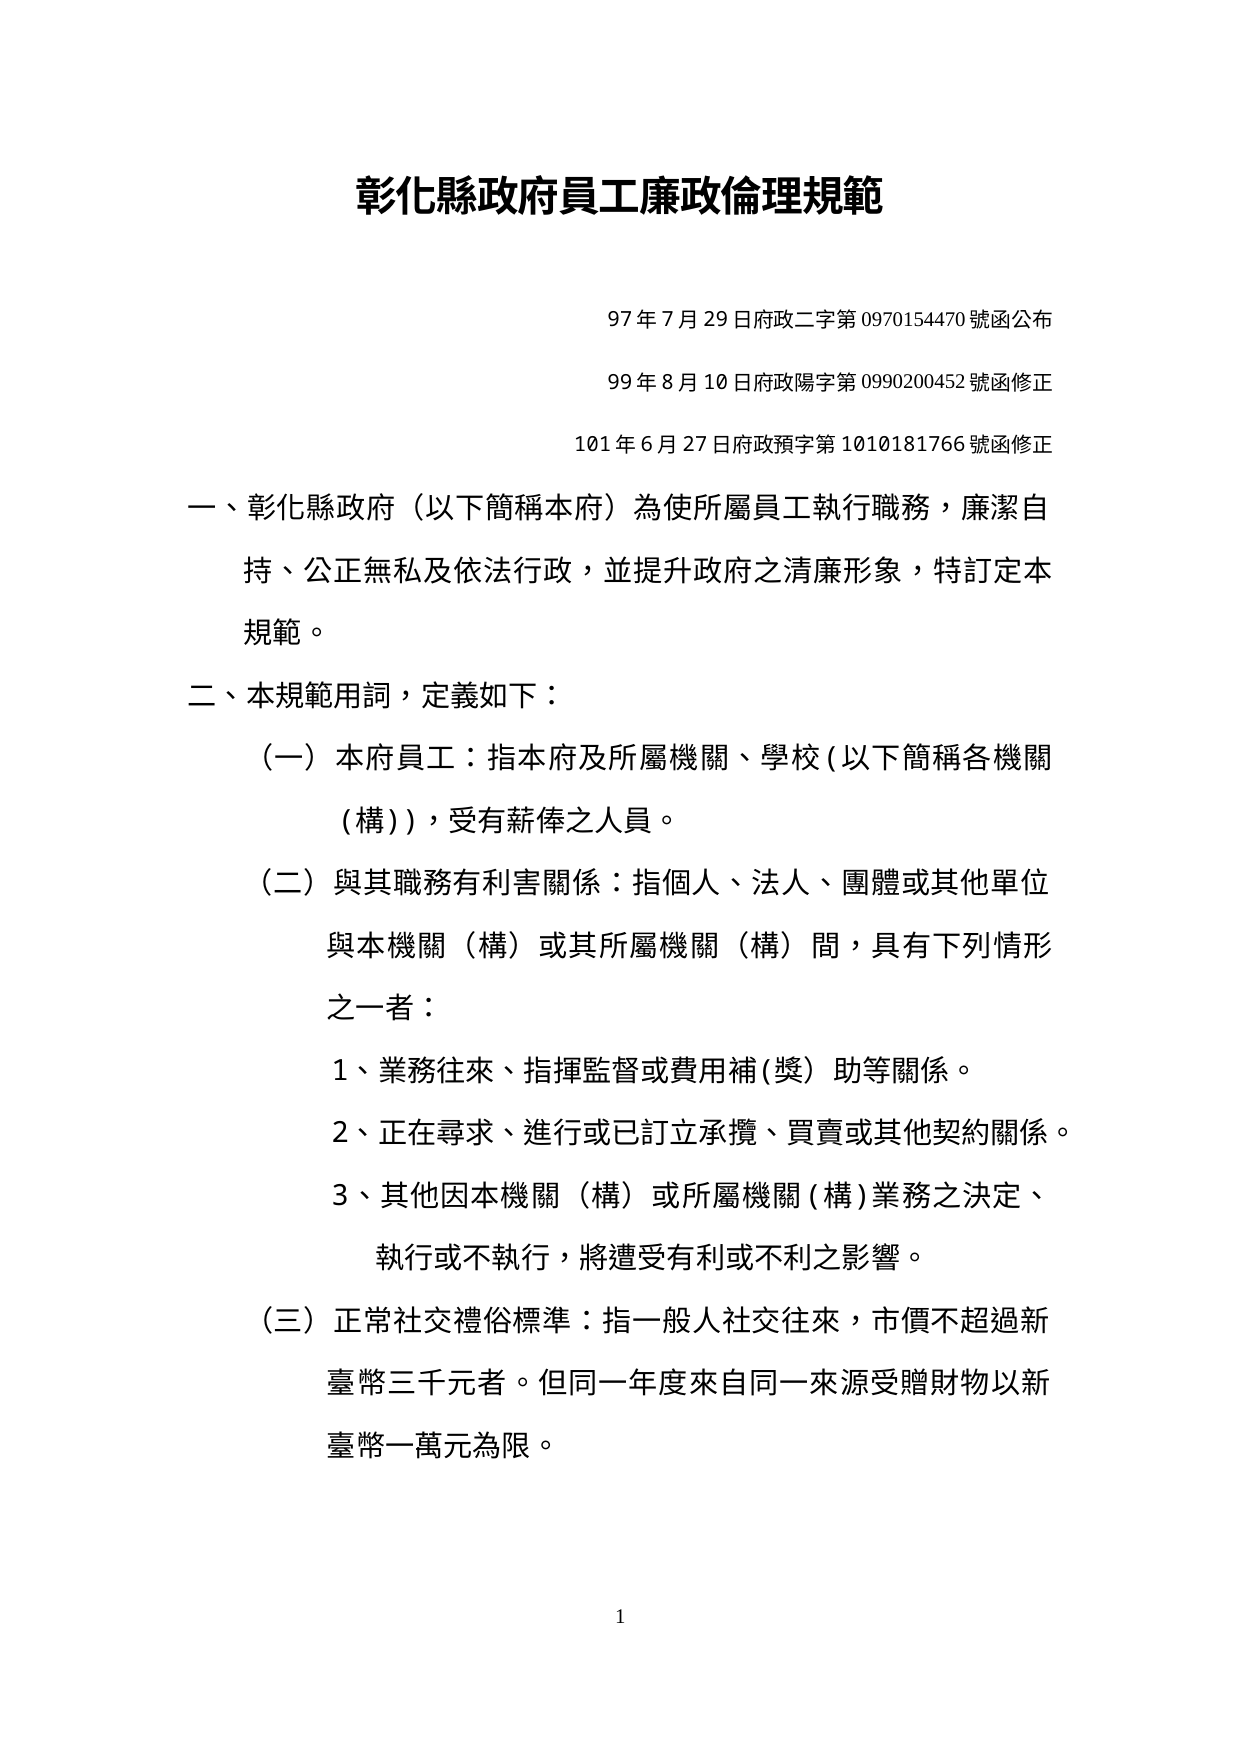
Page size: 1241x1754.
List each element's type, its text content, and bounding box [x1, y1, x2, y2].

text 2、正在尋求、進行或已訂立承攬、買賣或其他契約關係。 [331, 1089, 1053, 1152]
text 彰化縣政府員工廉政倫理規範 [187, 152, 1053, 214]
text 99年8月10日府政陽字第0990200452號函修正 [187, 339, 1053, 402]
text （一）本府員工：指本府及所屬機關、學校(以下簡稱各機關(構))，受有薪俸之人員。 [244, 714, 1053, 839]
text 二、本規範用詞，定義如下： [187, 652, 1053, 714]
text （二）與其職務有利害關係：指個人、法人、團體或其他單位與本機關（構）或其所屬機關（構）間，具有下列情形之一者： [244, 839, 1053, 1027]
text 3、其他因本機關（構）或所屬機關(構)業務之決定、執行或不執行，將遭受有利或不利之影響。 [331, 1152, 1053, 1277]
text 101年6月27日府政預字第1010181766號函修正 [187, 402, 1053, 464]
text （三）正常社交禮俗標準：指一般人社交往來，市價不超過新臺幣三千元者。但同一年度來自同一來源受贈財物以新臺幣一萬元為限。 [244, 1277, 1053, 1464]
text 97年7月29日府政二字第0970154470號函公布 [187, 277, 1053, 339]
text 一、彰化縣政府（以下簡稱本府）為使所屬員工執行職務，廉潔自持、公正無私及依法行政，並提升政府之清廉形象，特訂定本規範。 [187, 464, 1053, 652]
text 1、業務往來、指揮監督或費用補(獎）助等關係。 [331, 1027, 1053, 1089]
